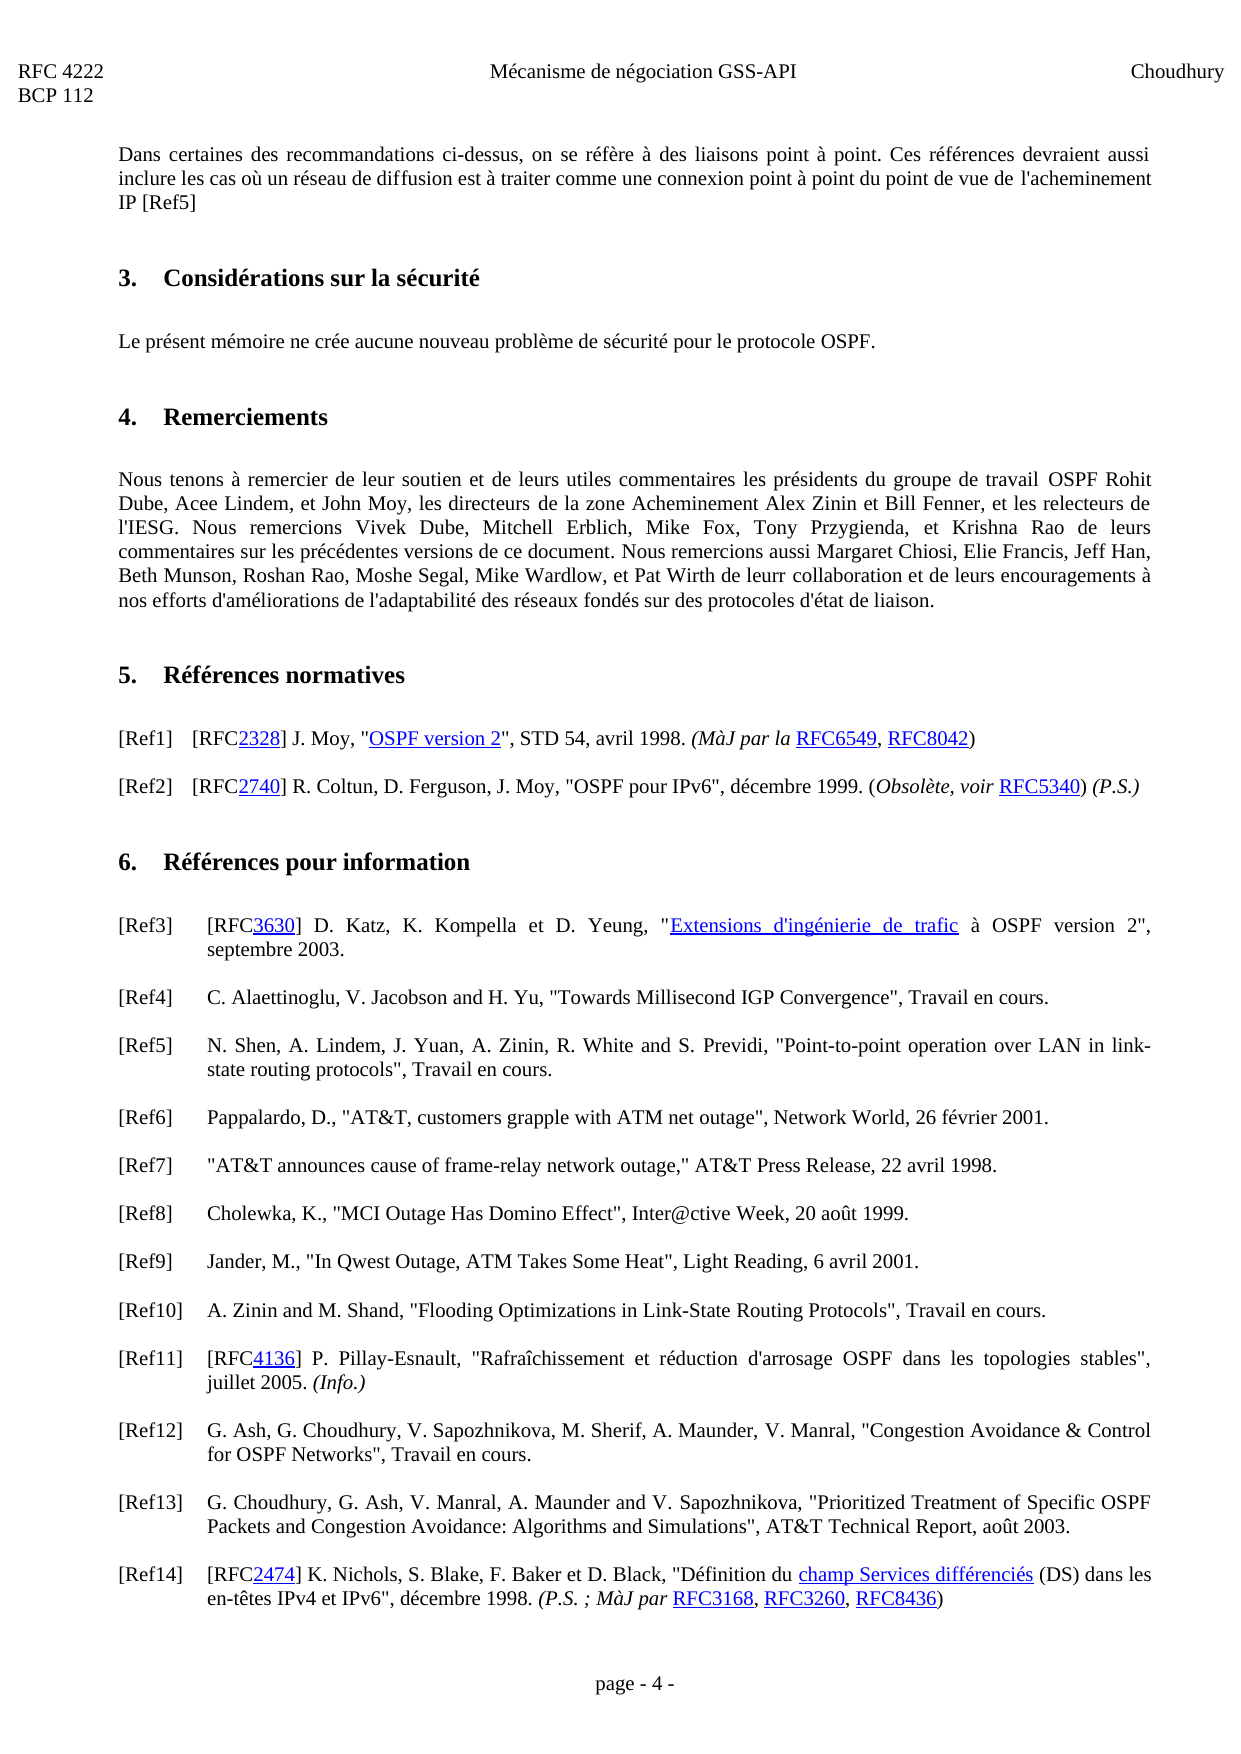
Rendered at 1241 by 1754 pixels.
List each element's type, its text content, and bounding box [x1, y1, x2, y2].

text [Ref13] G. Choudhury, G. Ash, V. Manral, A. Maunder and V. Sapozhnikova, "Prioritized Treatment of Specific OSPF Packets and Congestion Avoidance: Algorithms and Simulations", AT&T Technical Report, août 2003. [118, 1490, 1152, 1538]
text [Ref5] N. Shen, A. Lindem, J. Yuan, A. Zinin, R. White and S. Previdi, "Point-to-point operation over LAN in link-state routing protocols", Travail en cours. [118, 1033, 1152, 1081]
text Dans certaines des recommandations ci-dessus, on se réfère à des liaisons point à point. Ces références devraient aussi inclure les cas où un réseau de diffusion est à traiter comme une connexion point à point du point de vue de l'acheminement IP [Ref5] [118, 142, 1152, 214]
text [Ref14] [RFC2474] K. Nichols, S. Blake, F. Baker et D. Black, "Définition du champ Services différenciés (DS) dans les en-têtes IPv4 et IPv6", décembre 1998. (P.S. ; MàJ par RFC3168, RFC3260, RFC8436) [118, 1562, 1152, 1610]
text Nous tenons à remercier de leur soutien et de leurs utiles commentaires les présidents du groupe de travail OSPF Rohit Dube, Acee Lindem, et John Moy, les directeurs de la zone Acheminement Alex Zinin et Bill Fenner, et les relecteurs de l'IESG. Nous remercions Vivek Dube, Mitchell Erblich, Mike Fox, Tony Przygienda, et Krishna Rao de leurs commentaires sur les précédentes versions de ce document. Nous remercions aussi Margaret Chiosi, Elie Francis, Jeff Han, Beth Munson, Roshan Rao, Moshe Segal, Mike Wardlow, et Pat Wirth de leurr collaboration et de leurs encouragements à nos efforts d'améliorations de l'adaptabilité des réseaux fondés sur des protocoles d'état de liaison. [118, 467, 1152, 612]
text [Ref3] [RFC3630] D. Katz, K. Kompella et D. Yeung, "Extensions d'ingénierie de trafic à OSPF version 2", septembre 2003. [118, 912, 1152, 961]
text [Ref2] [RFC2740] R. Coltun, D. Ferguson, J. Moy, "OSPF pour IPv6", décembre 1999. (Obsolète, voir RFC5340) (P.S.) [118, 774, 1152, 798]
text [Ref9] Jander, M., "In Qwest Outage, ATM Takes Some Heat", Light Reading, 6 avril 2001. [118, 1249, 1152, 1273]
subtitle 6. Références pour information [118, 847, 1152, 876]
text [Ref11] [RFC4136] P. Pillay-Esnault, "Rafraîchissement et réduction d'arrosage OSPF dans les topologies stables", juillet 2005. (Info.) [118, 1346, 1152, 1394]
text [Ref1] [RFC2328] J. Moy, "OSPF version 2", STD 54, avril 1998. (MàJ par la RFC6549, RFC8042) [118, 726, 1152, 750]
text [Ref8] Cholewka, K., "MCI Outage Has Domino Effect", Inter@ctive Week, 20 août 1999. [118, 1201, 1152, 1225]
text [Ref12] G. Ash, G. Choudhury, V. Sapozhnikova, M. Sherif, A. Maunder, V. Manral, "Congestion Avoidance & Control for OSPF Networks", Travail en cours. [118, 1418, 1152, 1466]
subtitle 5. Références normatives [118, 661, 1152, 689]
text [Ref4] C. Alaettinoglu, V. Jacobson and H. Yu, "Towards Millisecond IGP Convergence", Travail en cours. [118, 985, 1152, 1009]
text [Ref7] "AT&T announces cause of frame-relay network outage," AT&T Press Release, 22 avril 1998. [118, 1153, 1152, 1177]
subtitle 3. Considérations sur la sécurité [118, 263, 1152, 292]
subtitle 4. Remerciements [118, 402, 1152, 431]
text [Ref6] Pappalardo, D., "AT&T, customers grapple with ATM net outage", Network World, 26 février 2001. [118, 1105, 1152, 1129]
text Le présent mémoire ne crée aucune nouveau problème de sécurité pour le protocole OSPF. [118, 329, 1152, 353]
text [Ref10] A. Zinin and M. Shand, "Flooding Optimizations in Link-State Routing Protocols", Travail en cours. [118, 1297, 1152, 1322]
